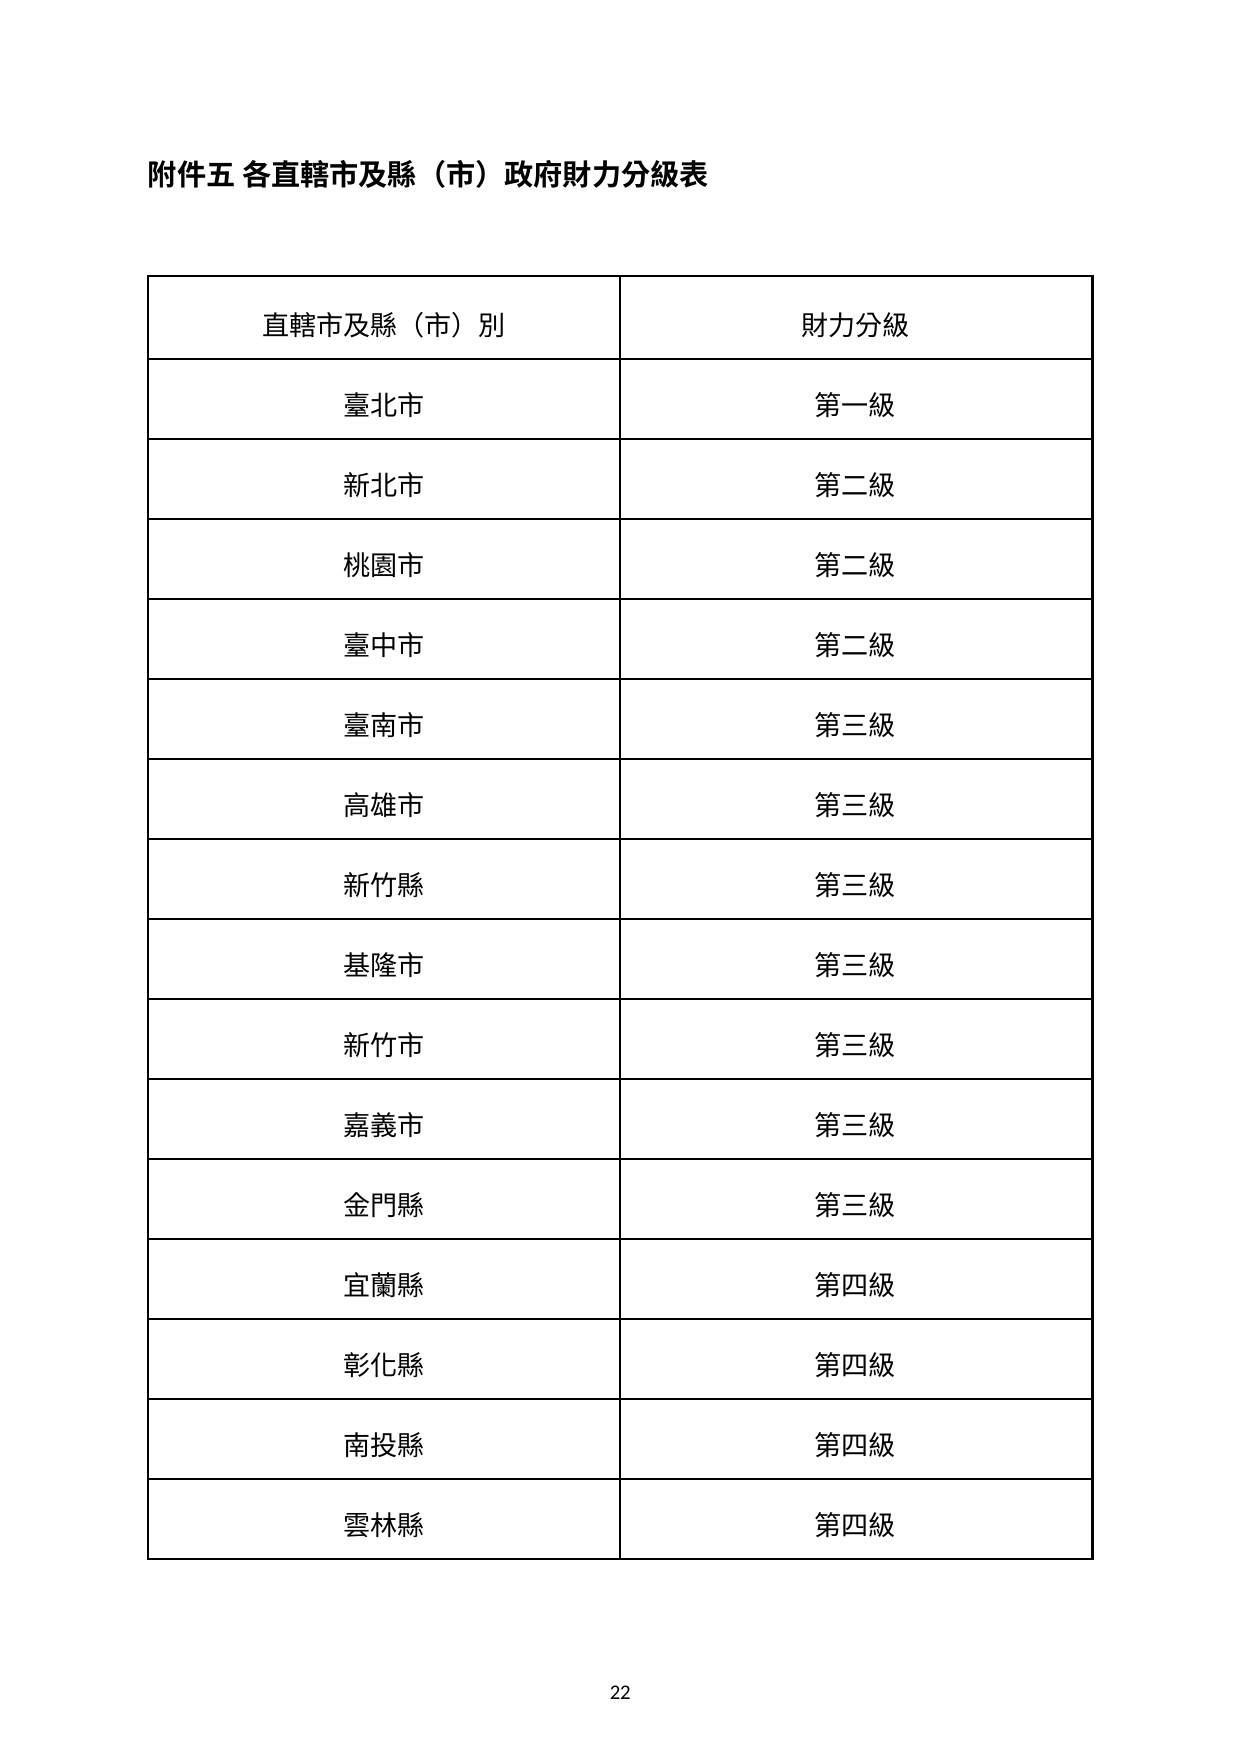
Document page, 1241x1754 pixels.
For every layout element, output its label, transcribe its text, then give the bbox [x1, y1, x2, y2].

table_cell 第三級 [621, 1160, 1091, 1238]
table_cell 第四級 [621, 1320, 1091, 1398]
table_cell 南投縣 [149, 1400, 619, 1478]
table_cell 雲林縣 [149, 1480, 619, 1558]
table_cell 新竹市 [149, 1000, 619, 1078]
table_cell 第一級 [621, 360, 1091, 438]
table_header 直轄市及縣（市）別 [149, 277, 619, 358]
table_cell 第二級 [621, 520, 1091, 598]
table_header 財力分級 [621, 277, 1091, 358]
table_cell 嘉義市 [149, 1080, 619, 1158]
table_cell 高雄市 [149, 760, 619, 838]
table_cell 臺中市 [149, 600, 619, 678]
table_cell 第三級 [621, 1000, 1091, 1078]
table_cell 臺南市 [149, 680, 619, 758]
table_cell 第四級 [621, 1400, 1091, 1478]
table_cell 基隆市 [149, 920, 619, 998]
table_cell 第三級 [621, 760, 1091, 838]
table_cell 第四級 [621, 1240, 1091, 1318]
table_cell 第三級 [621, 920, 1091, 998]
table_cell 彰化縣 [149, 1320, 619, 1398]
table_cell 第四級 [621, 1480, 1091, 1558]
table_cell 第二級 [621, 600, 1091, 678]
table_cell 第三級 [621, 1080, 1091, 1158]
text 附件五 各直轄市及縣（市）政府財力分級表 [148, 146, 1092, 196]
table_cell 新北市 [149, 440, 619, 518]
table_cell 第三級 [621, 680, 1091, 758]
table_cell 金門縣 [149, 1160, 619, 1238]
table_cell 臺北市 [149, 360, 619, 438]
table_cell 新竹縣 [149, 840, 619, 918]
table_cell 第二級 [621, 440, 1091, 518]
table_cell 宜蘭縣 [149, 1240, 619, 1318]
table_cell 第三級 [621, 840, 1091, 918]
table_cell 桃園市 [149, 520, 619, 598]
